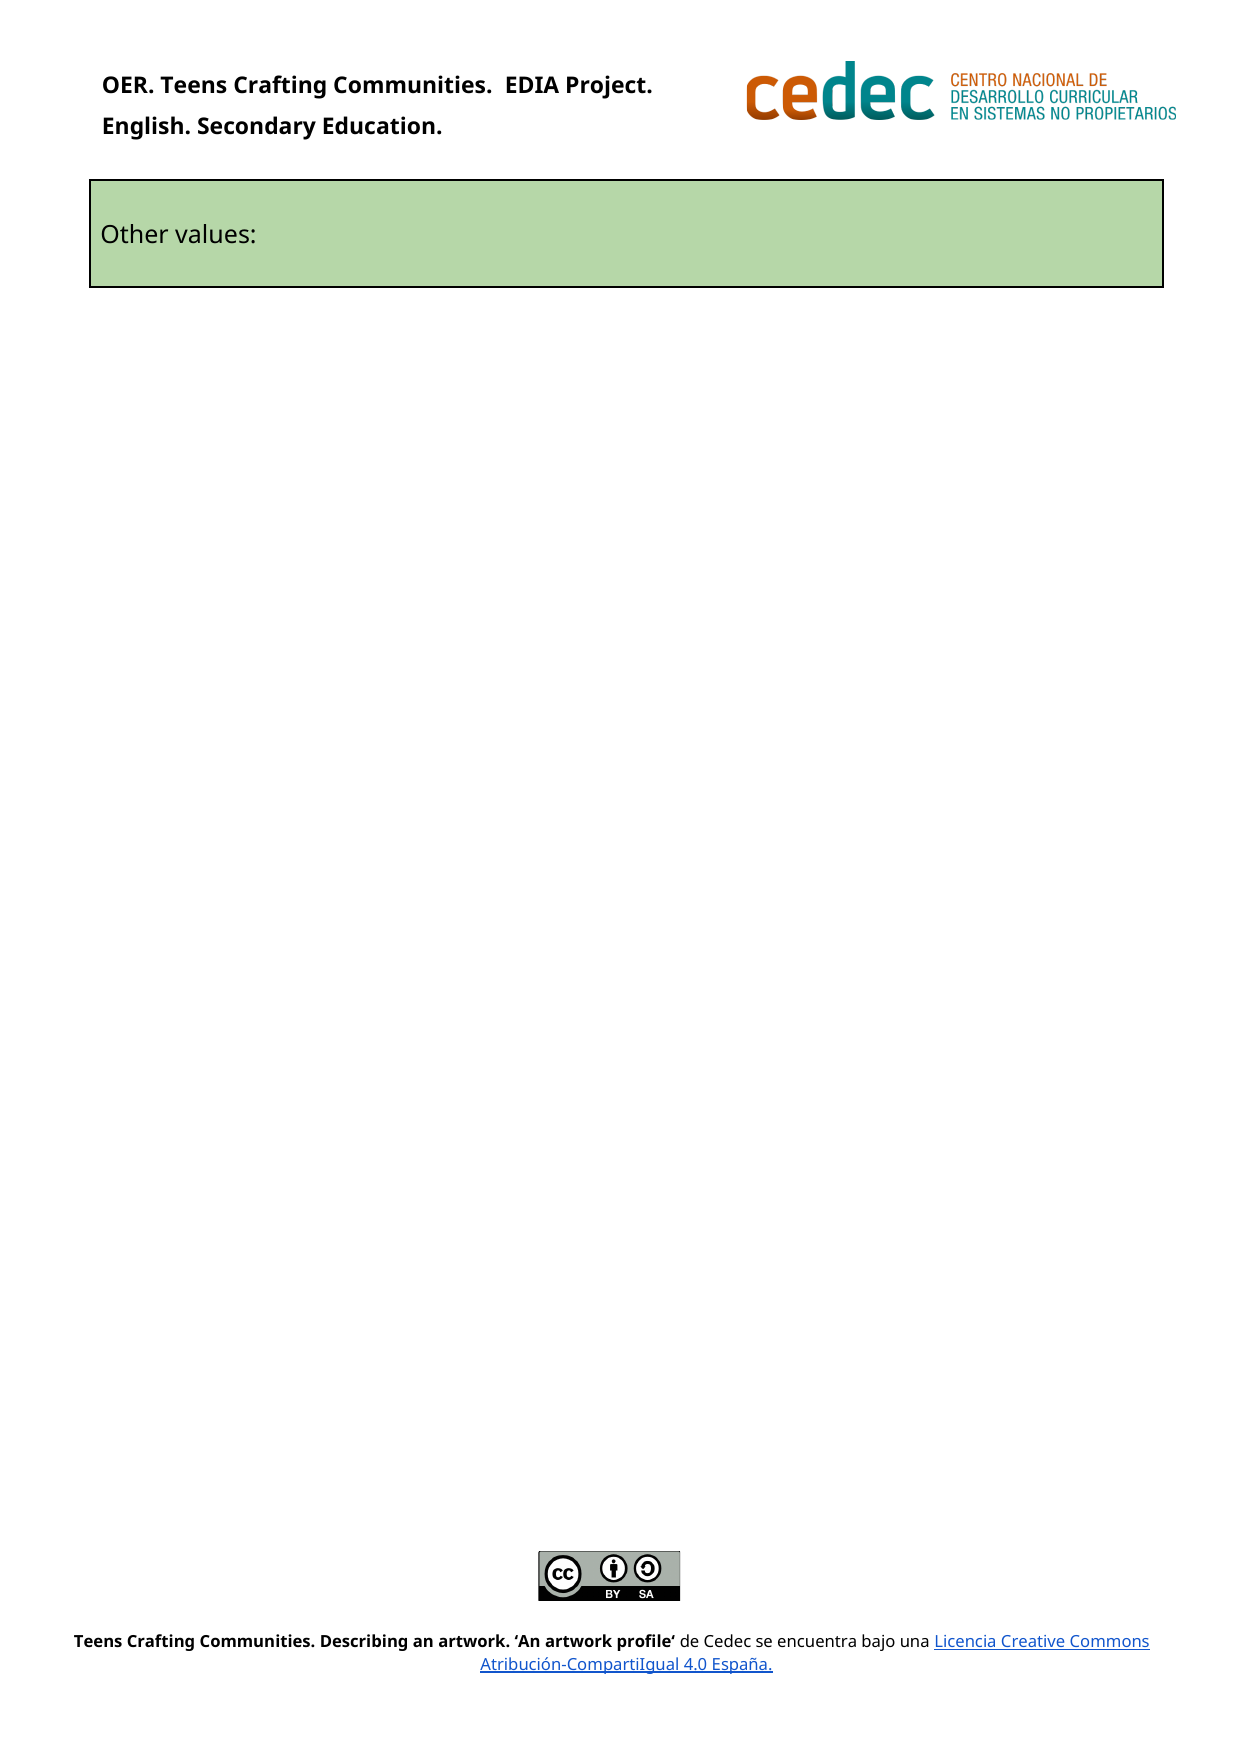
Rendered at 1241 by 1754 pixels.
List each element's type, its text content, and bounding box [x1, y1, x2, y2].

picture [538, 1551, 681, 1601]
picture [746, 61, 1176, 120]
table_cell Other values: [91, 181, 1162, 286]
